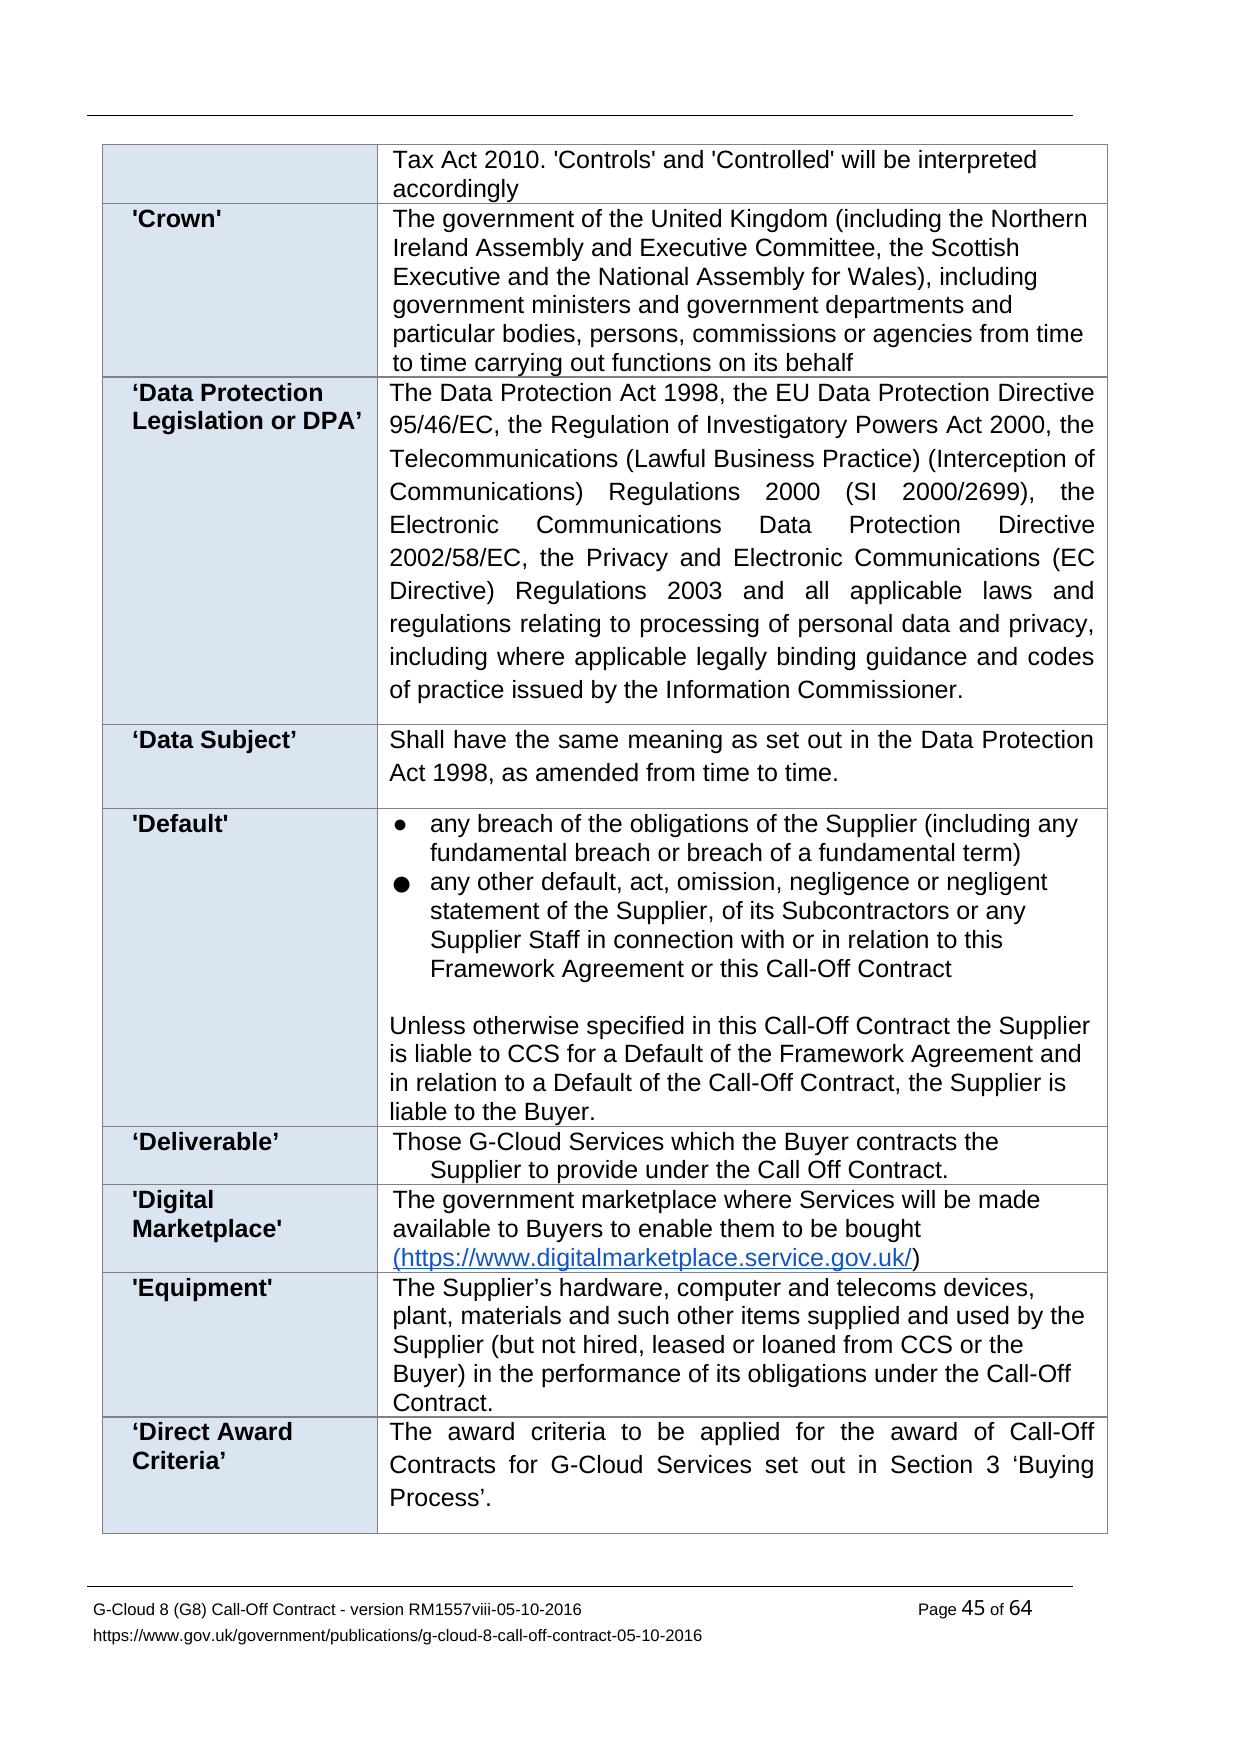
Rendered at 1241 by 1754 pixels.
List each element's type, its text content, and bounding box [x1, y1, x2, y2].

table_cell The Data Protection Act 1998, the EU Data Protection Directive 95/46/EC, the Regulation of Investigatory Powers Act 2000, the Telecommunications (Lawful Business Practice) (Interception of Communications) Regulations 2000 (SI 2000/2699), the Electronic Communications Data Protection Directive 2002/58/EC, the Privacy and Electronic Communications (EC Directive) Regulations 2003 and all applicable laws and regulations relating to processing of personal data and privacy, including where applicable legally binding guidance and codes of practice issued by the Information Commissioner. [378, 378, 1107, 724]
table_cell [103, 145, 377, 203]
table_cell any breach of the obligations of the Supplier (including any fundamental breach or breach of a fundamental term) any other default, act, omission, negligence or negligent statement of the Supplier, of its Subcontractors or any Supplier Staff in connection with or in relation to this Framework Agreement or this Call-Off Contract Unless otherwise specified in this Call-Off Contract the Supplier is liable to CCS for a Default of the Framework Agreement and in relation to a Default of the Call-Off Contract, the Supplier is liable to the Buyer. [378, 809, 1107, 1126]
table_cell ‘Data Protection Legislation or DPA’ [103, 378, 377, 724]
table_cell ‘Direct Award Criteria’ [103, 1418, 377, 1533]
table_cell The government marketplace where Services will be made available to Buyers to enable them to be bought (https://www.digitalmarketplace.service.gov.uk/) [378, 1185, 1107, 1272]
table_cell 'Default' [103, 809, 377, 1126]
table_cell ‘Deliverable’ [103, 1127, 377, 1184]
table_cell 'Digital Marketplace' [103, 1185, 377, 1272]
table_cell Those G-Cloud Services which the Buyer contracts the Supplier to provide under the Call Off Contract. [378, 1127, 1107, 1184]
table_cell 'Crown' [103, 204, 377, 376]
table_cell 'Equipment' [103, 1273, 377, 1416]
table_cell ‘Data Subject’ [103, 725, 377, 808]
table_cell Shall have the same meaning as set out in the Data Protection Act 1998, as amended from time to time. [378, 725, 1107, 808]
table_cell Tax Act 2010. 'Controls' and 'Controlled' will be interpreted accordingly [378, 145, 1107, 203]
table_cell The Supplier’s hardware, computer and telecoms devices, plant, materials and such other items supplied and used by the Supplier (but not hired, leased or loaned from CCS or the Buyer) in the performance of its obligations under the Call-Off Contract. [378, 1273, 1107, 1416]
table_cell The award criteria to be applied for the award of Call-Off Contracts for G-Cloud Services set out in Section 3 ‘Buying Process’. [378, 1418, 1107, 1533]
table_cell The government of the United Kingdom (including the Northern Ireland Assembly and Executive Committee, the Scottish Executive and the National Assembly for Wales), including government ministers and government departments and particular bodies, persons, commissions or agencies from time to time carrying out functions on its behalf [378, 204, 1107, 376]
